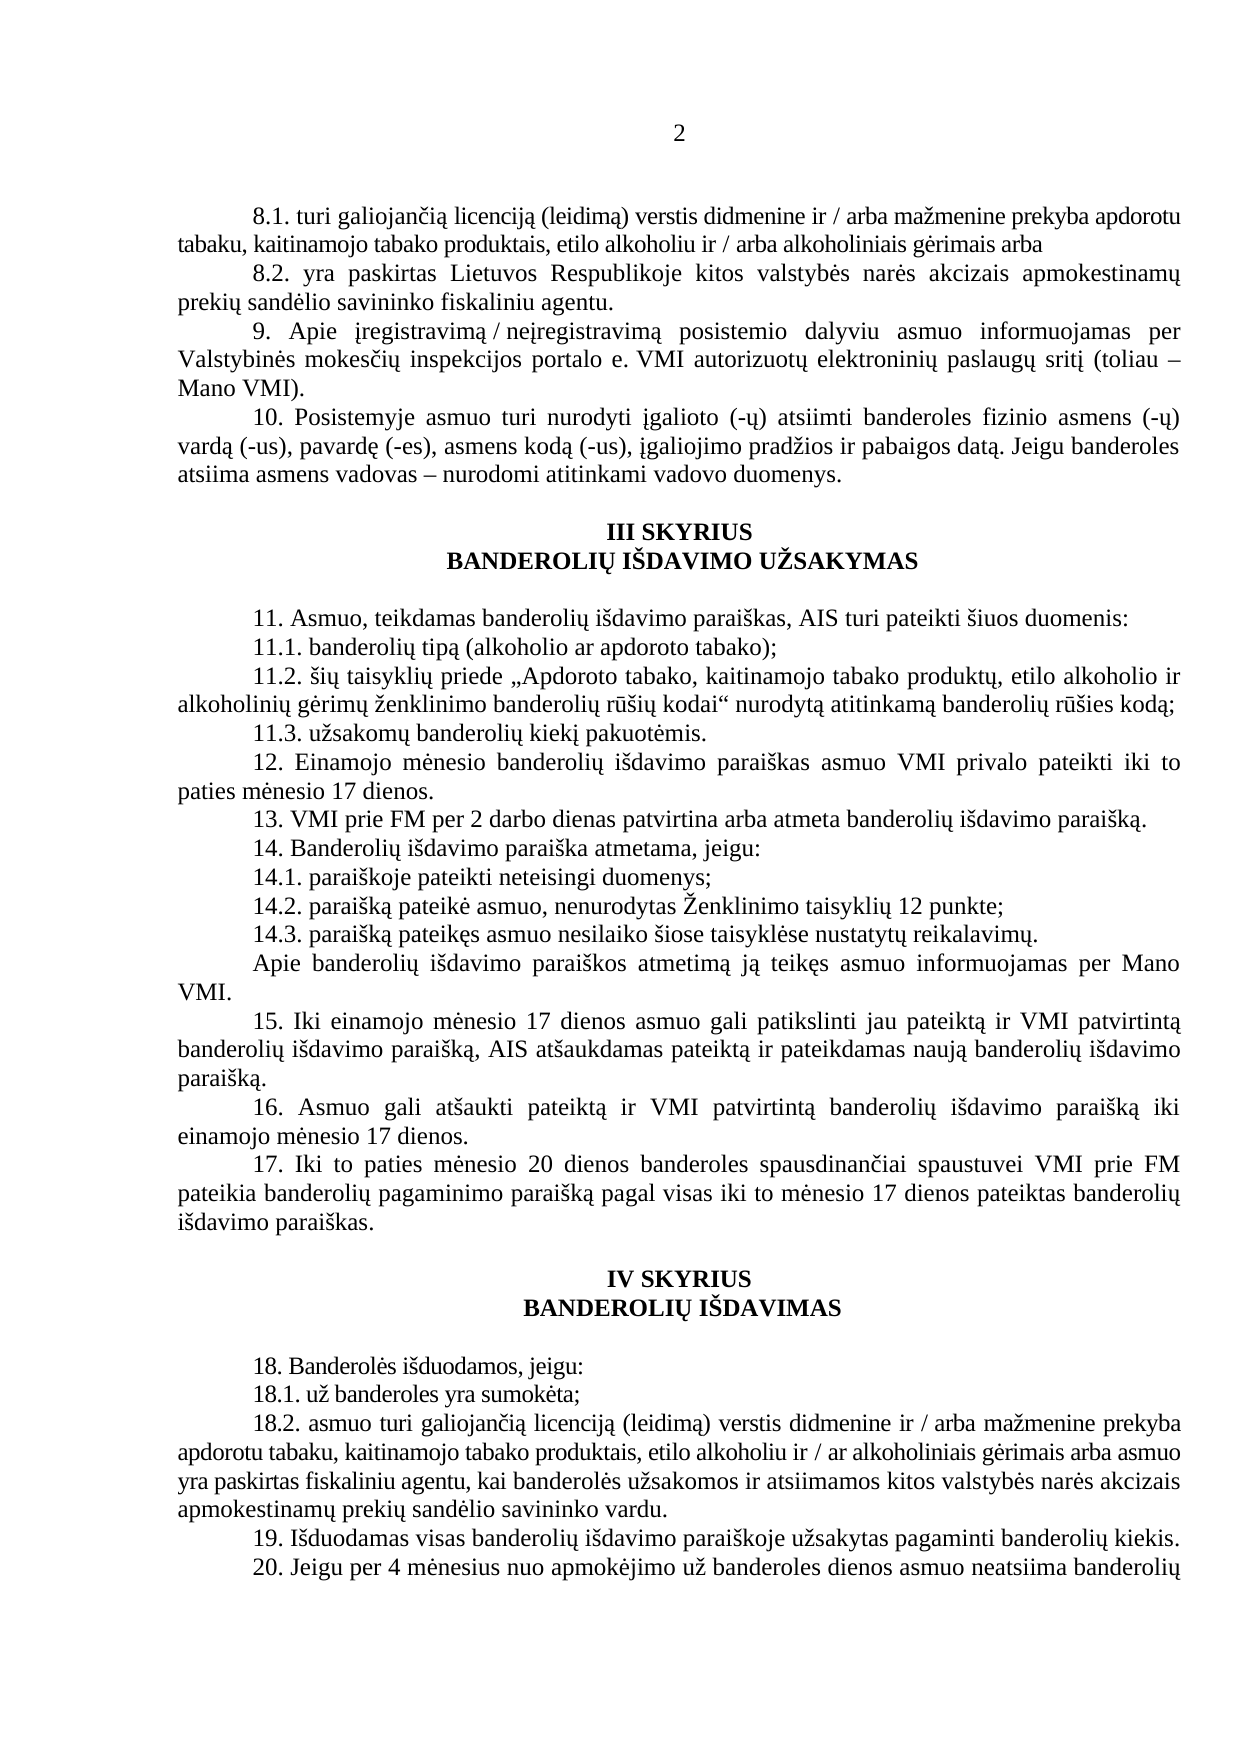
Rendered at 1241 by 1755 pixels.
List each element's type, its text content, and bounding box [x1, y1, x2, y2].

text 20. Jeigu per 4 mėnesius nuo apmokėjimo už banderoles dienos asmuo neatsiima banderolių [177, 1552, 1181, 1581]
text 11. Asmuo, teikdamas banderolių išdavimo paraiškas, AIS turi pateikti šiuos duomenis: [177, 603, 1181, 632]
text 9. Apie įregistravimą / neįregistravimą posistemio dalyviu asmuo informuojamas per Valstybinės mokesčių inspekcijos portalo e. VMI autorizuotų elektroninių paslaugų sritį (toliau – Mano VMI). [177, 316, 1181, 402]
text 17. Iki to paties mėnesio 20 dienos banderoles spausdinančiai spaustuvei VMI prie FM pateikia banderolių pagaminimo paraišką pagal visas iki to mėnesio 17 dienos pateiktas banderolių išdavimo paraiškas. [177, 1149, 1181, 1236]
text 13. VMI prie FM per 2 darbo dienas patvirtina arba atmeta banderolių išdavimo paraišką. [177, 804, 1181, 833]
text 8.2. yra paskirtas Lietuvos Respublikoje kitos valstybės narės akcizais apmokestinamų prekių sandėlio savininko fiskaliniu agentu. [177, 258, 1181, 316]
text 19. Išduodamas visas banderolių išdavimo paraiškoje užsakytas pagaminti banderolių kiekis. [177, 1523, 1181, 1552]
text 15. Iki einamojo mėnesio 17 dienos asmuo gali patikslinti jau pateiktą ir VMI patvirtintą banderolių išdavimo paraišką, AIS atšaukdamas pateiktą ir pateikdamas naują banderolių išdavimo paraišką. [177, 1006, 1181, 1092]
text BANDEROLIŲ IŠDAVIMO UŽSAKYMAS [177, 546, 1181, 574]
text 11.3. užsakomų banderolių kiekį pakuotėmis. [177, 718, 1181, 747]
text BANDEROLIŲ IŠDAVIMAS [177, 1293, 1181, 1322]
text 14.1. paraiškoje pateikti neteisingi duomenys; [177, 862, 1181, 891]
text Apie banderolių išdavimo paraiškos atmetimą ją teikęs asmuo informuojamas per Mano VMI. [177, 948, 1181, 1006]
text 14.3. paraišką pateikęs asmuo nesilaiko šiose taisyklėse nustatytų reikalavimų. [177, 919, 1181, 948]
text 12. Einamojo mėnesio banderolių išdavimo paraiškas asmuo VMI privalo pateikti iki to paties mėnesio 17 dienos. [177, 747, 1181, 804]
text 14.2. paraišką pateikė asmuo, nenurodytas Ženklinimo taisyklių 12 punkte; [177, 891, 1181, 919]
text 16. Asmuo gali atšaukti pateiktą ir VMI patvirtintą banderolių išdavimo paraišką iki einamojo mėnesio 17 dienos. [177, 1092, 1181, 1149]
text 18. Banderolės išduodamos, jeigu: [177, 1351, 1181, 1379]
text 14. Banderolių išdavimo paraiška atmetama, jeigu: [177, 833, 1181, 862]
text 10. Posistemyje asmuo turi nurodyti įgalioto (-ų) atsiimti banderoles fizinio asmens (-ų) vardą (-us), pavardę (-es), asmens kodą (-us), įgaliojimo pradžios ir pabaigos datą. Jeigu banderoles atsiima asmens vadovas – nurodomi atitinkami vadovo duomenys. [177, 402, 1181, 488]
text 18.1. už banderoles yra sumokėta; [177, 1379, 1181, 1408]
text 11.2. šių taisyklių priede „Apdoroto tabako, kaitinamojo tabako produktų, etilo alkoholio ir alkoholinių gėrimų ženklinimo banderolių rūšių kodai“ nurodytą atitinkamą banderolių rūšies kodą; [177, 661, 1181, 718]
text III SKYRIUS [177, 517, 1181, 546]
text 11.1. banderolių tipą (alkoholio ar apdoroto tabako); [177, 632, 1181, 661]
text 18.2. asmuo turi galiojančią licenciją (leidimą) verstis didmenine ir / arba mažmenine prekyba apdorotu tabaku, kaitinamojo tabako produktais, etilo alkoholiu ir / ar alkoholiniais gėrimais arba asmuo yra paskirtas fiskaliniu agentu, kai banderolės užsakomos ir atsiimamos kitos valstybės narės akcizais apmokestinamų prekių sandėlio savininko vardu. [177, 1408, 1181, 1523]
text IV SKYRIUS [177, 1264, 1181, 1293]
text 8.1. turi galiojančią licenciją (leidimą) verstis didmenine ir / arba mažmenine prekyba apdorotu tabaku, kaitinamojo tabako produktais, etilo alkoholiu ir / arba alkoholiniais gėrimais arba [177, 201, 1181, 258]
